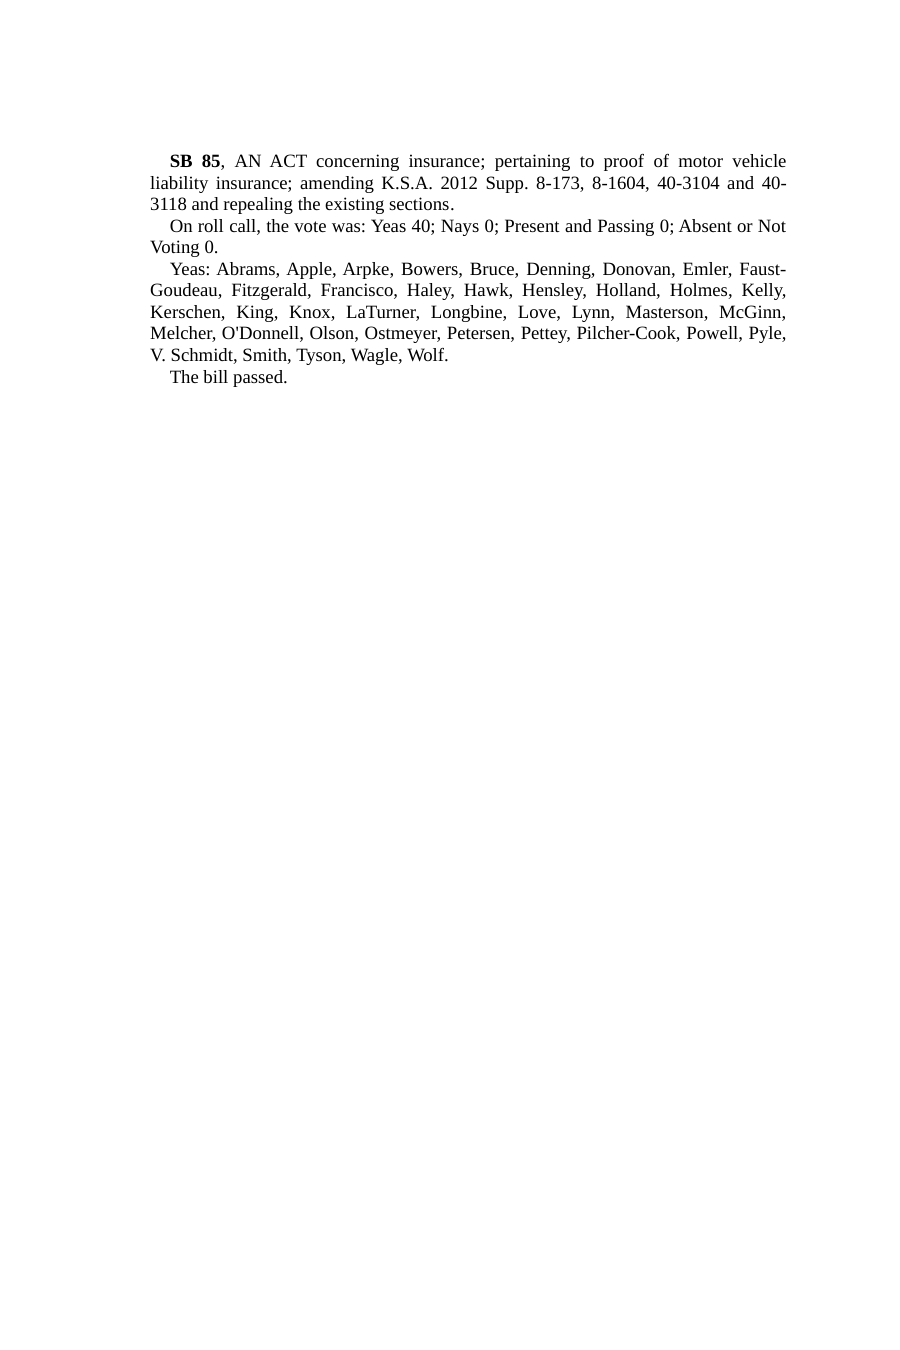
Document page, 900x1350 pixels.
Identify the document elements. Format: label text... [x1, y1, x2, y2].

text On roll call, the vote was: Yeas 40; Nays 0; Present and Passing 0; Absent or Not Voting 0. [150, 215, 787, 258]
text Yeas: Abrams, Apple, Arpke, Bowers, Bruce, Denning, Donovan, Emler, Faust-Goudeau, Fitzgerald, Francisco, Haley, Hawk, Hensley, Holland, Holmes, Kelly, Kerschen, King, Knox, LaTurner, Longbine, Love, Lynn, Masterson, McGinn, Melcher, O'Donnell, Olson, Ostmeyer, Petersen, Pettey, Pilcher-Cook, Powell, Pyle, V. Schmidt, Smith, Tyson, Wagle, Wolf. [150, 258, 787, 366]
text SB 85, AN ACT concerning insurance; pertaining to proof of motor vehicle liability insurance; amending K.S.A. 2012 Supp. 8-173, 8-1604, 40-3104 and 40-3118 and repealing the existing sections. [150, 150, 787, 215]
text The bill passed. [150, 366, 787, 387]
